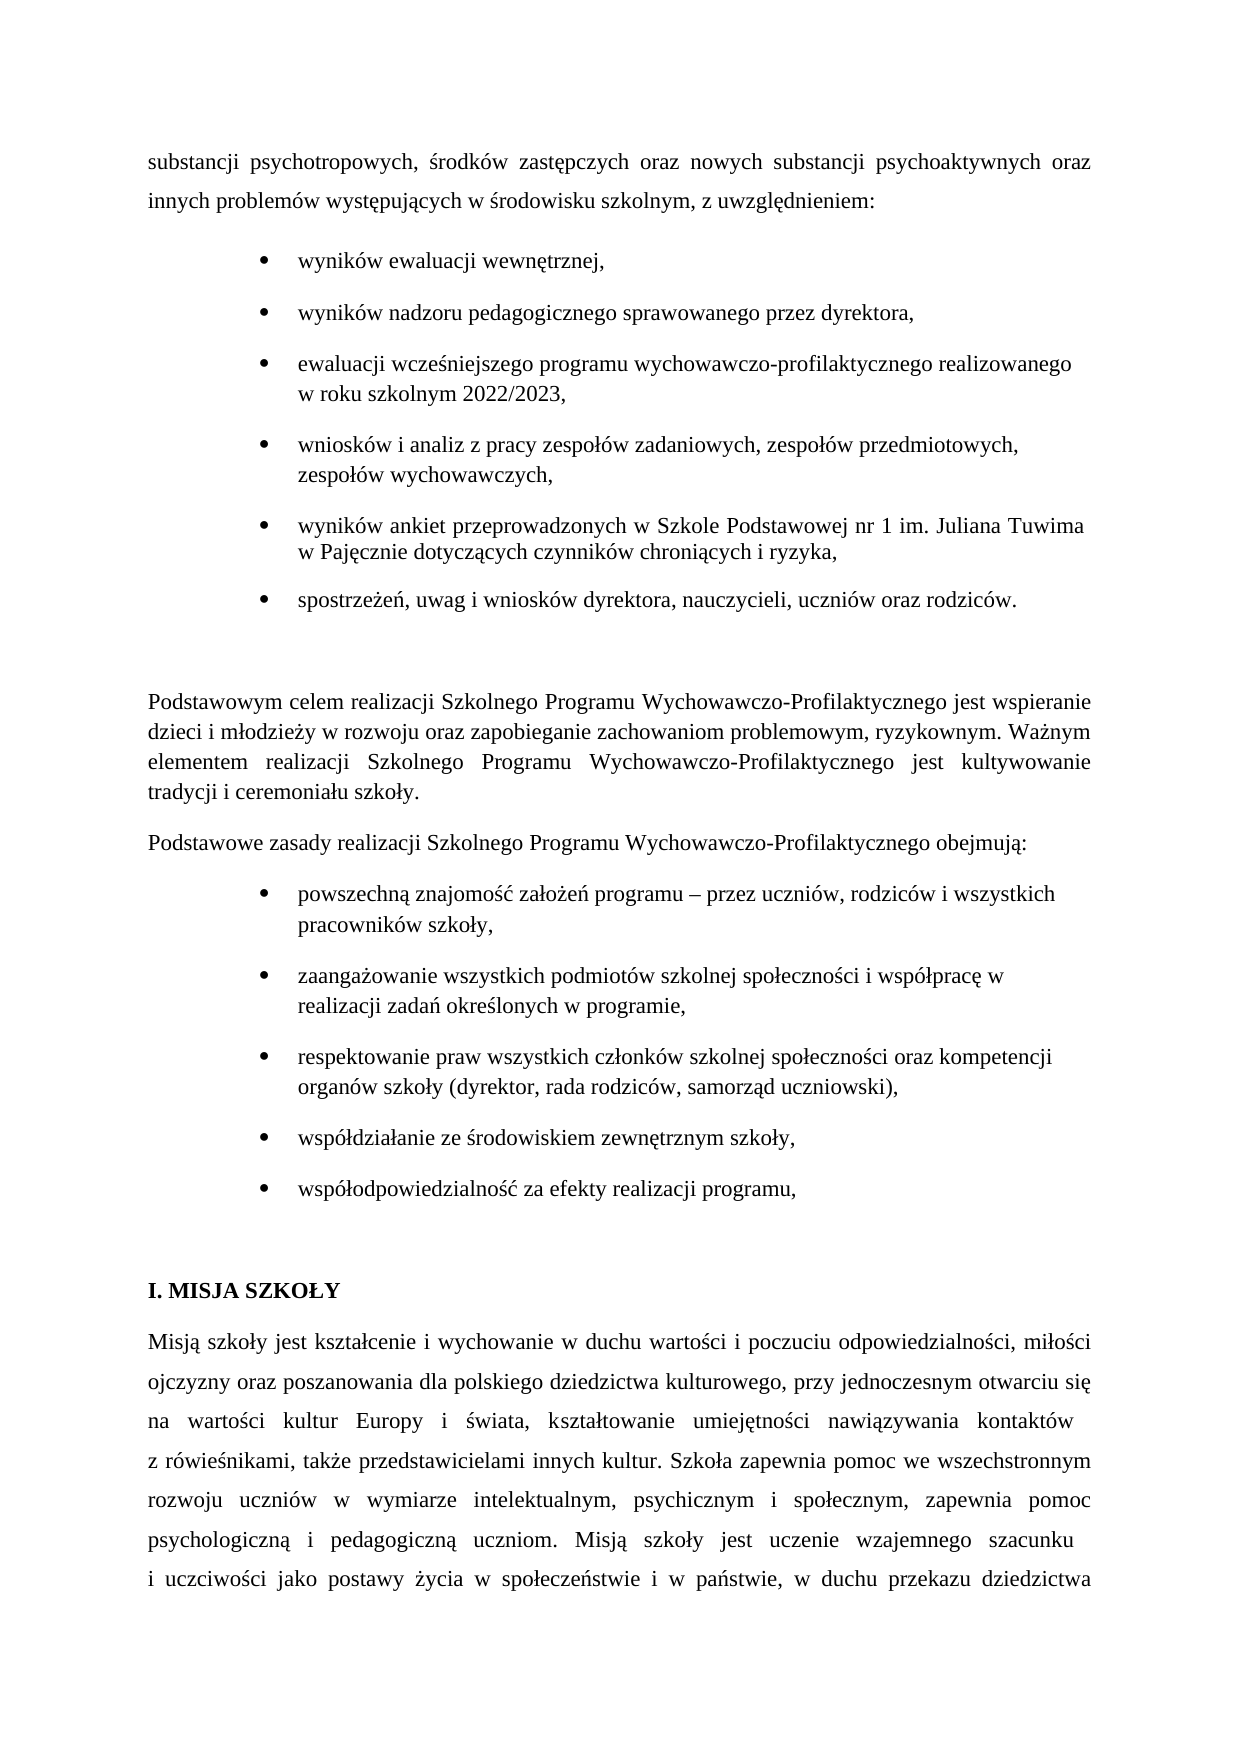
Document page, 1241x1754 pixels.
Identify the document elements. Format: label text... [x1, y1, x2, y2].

list wyników ewaluacji wewnętrznej, [260, 247, 1092, 274]
text I. MISJA SZKOŁY [148, 1277, 1092, 1304]
list współodpowiedzialność za efekty realizacji programu, [260, 1175, 1092, 1202]
list współdziałanie ze środowiskiem zewnętrznym szkoły, [260, 1124, 1092, 1151]
text Podstawowym celem realizacji Szkolnego Programu Wychowawczo-Profilaktycznego jest wspieranie dzieci i młodzieży w rozwoju oraz zapobieganie zachowaniom problemowym, ryzykownym. Ważnym elementem realizacji Szkolnego Programu Wychowawczo-Profilaktycznego jest kultywowanie tradycji i ceremoniału szkoły. [148, 688, 1092, 805]
list zaangażowanie wszystkich podmiotów szkolnej społeczności i współpracę w realizacji zadań określonych w programie, [260, 962, 1092, 1018]
list wyników nadzoru pedagogicznego sprawowanego przez dyrektora, [260, 298, 1092, 325]
list powszechną znajomość założeń programu – przez uczniów, rodziców i wszystkich pracowników szkoły, [260, 880, 1092, 937]
text substancji psychotropowych, środków zastępczych oraz nowych substancji psychoaktywnych oraz innych problemów występujących w środowisku szkolnym, z uwzględnieniem: [148, 148, 1092, 213]
list ewaluacji wcześniejszego programu wychowawczo-profilaktycznego realizowanego w roku szkolnym 2022/2023, [260, 349, 1092, 406]
text Podstawowe zasady realizacji Szkolnego Programu Wychowawczo-Profilaktycznego obejmują: [148, 829, 1092, 856]
list respektowanie praw wszystkich członków szkolnej społeczności oraz kompetencji organów szkoły (dyrektor, rada rodziców, samorząd uczniowski), [260, 1043, 1092, 1099]
list wniosków i analiz z pracy zespołów zadaniowych, zespołów przedmiotowych, zespołów wychowawczych, [260, 431, 1092, 487]
list wyników ankiet przeprowadzonych w Szkole Podstawowej nr 1 im. Juliana Tuwima w Pajęcznie dotyczących czynników chroniących i ryzyka, [260, 512, 1092, 565]
text Misją szkoły jest kształcenie i wychowanie w duchu wartości i poczuciu odpowiedzialności, miłości ojczyzny oraz poszanowania dla polskiego dziedzictwa kulturowego, przy jednoczesnym otwarciu się na wartości kultur Europy i świata, kształtowanie umiejętności nawiązywania kontaktów z rówieśnikami, także przedstawicielami innych kultur. Szkoła zapewnia pomoc we wszechstronnym rozwoju uczniów w wymiarze intelektualnym, psychicznym i społecznym, zapewnia pomoc psychologiczną i pedagogiczną uczniom. Misją szkoły jest uczenie wzajemnego szacunku i uczciwości jako postawy życia w społeczeństwie i w państwie, w duchu przekazu dziedzictwa [148, 1328, 1092, 1592]
list spostrzeżeń, uwag i wniosków dyrektora, nauczycieli, uczniów oraz rodziców. [260, 586, 1092, 612]
